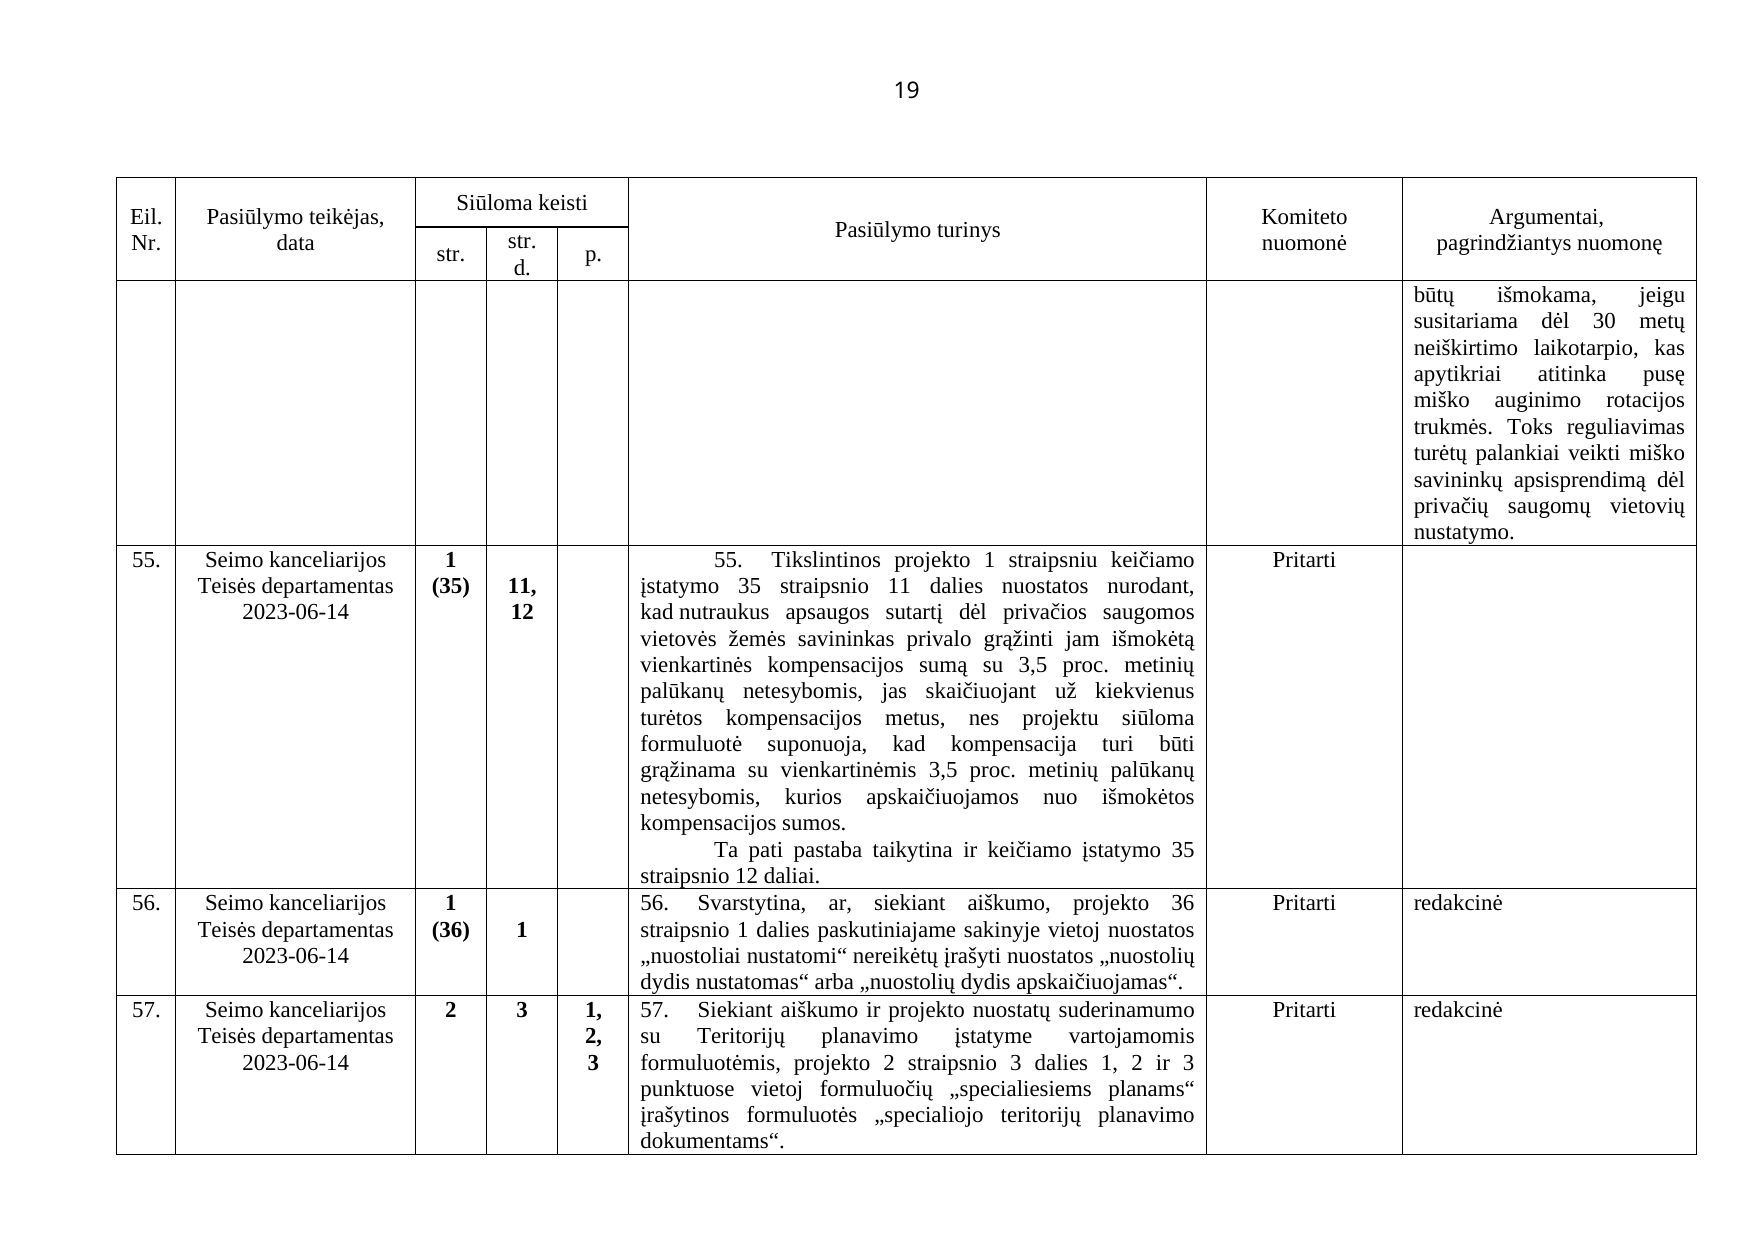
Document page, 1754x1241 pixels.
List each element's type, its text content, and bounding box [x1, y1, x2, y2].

table_cell [629, 281, 1206, 545]
table_cell [558, 546, 628, 888]
table_cell [117, 281, 175, 545]
table_cell [558, 281, 628, 545]
table_header Pasiūlymo teikėjas, data [176, 178, 415, 280]
table_cell 55. [117, 546, 175, 888]
table_cell Pritarti [1207, 546, 1402, 888]
table_cell 1, 2, 3 [558, 996, 628, 1154]
table_cell [1403, 546, 1696, 888]
table_cell [1207, 281, 1402, 545]
table_cell 57. Siekiant aiškumo ir projekto nuostatų suderinamumo su Teritorijų planavimo įstatyme vartojamomis formuluotėmis, projekto 2 straipsnio 3 dalies 1, 2 ir 3 punktuose vietoj formuluočių „specialiesiems planams“ įrašytinos formuluotės „specialiojo teritorijų planavimo dokumentams“. [629, 996, 1206, 1154]
table_cell str. d. [487, 228, 557, 280]
table_header Eil. Nr. [117, 178, 175, 280]
table_cell Pritarti [1207, 889, 1402, 995]
table_cell 2 [416, 996, 486, 1154]
table_cell 1 [487, 889, 557, 995]
table_header Argumentai, pagrindžiantys nuomonę [1403, 178, 1696, 280]
table_cell p. [558, 228, 628, 280]
table_cell 56. Svarstytina, ar, siekiant aiškumo, projekto 36 straipsnio 1 dalies paskutiniajame sakinyje vietoj nuostatos „nuostoliai nustatomi“ nereikėtų įrašyti nuostatos „nuostolių dydis nustatomas“ arba „nuostolių dydis apskaičiuojamas“. [629, 889, 1206, 995]
table_cell 1 (36) [416, 889, 486, 995]
table_header Pasiūlymo turinys [629, 178, 1206, 280]
table_cell redakcinė [1403, 996, 1696, 1154]
table_cell 3 [487, 996, 557, 1154]
table_cell Seimo kanceliarijos Teisės departamentas 2023-06-14 [176, 996, 415, 1154]
table_header Siūloma keisti [416, 178, 628, 226]
table_cell redakcinė [1403, 889, 1696, 995]
table_cell [176, 281, 415, 545]
table_cell Pritarti [1207, 996, 1402, 1154]
table_header Komiteto nuomonė [1207, 178, 1402, 280]
table_cell 55. Tikslintinos projekto 1 straipsniu keičiamo įstatymo 35 straipsnio 11 dalies nuostatos nurodant, kad nutraukus apsaugos sutartį dėl privačios saugomos vietovės žemės savininkas privalo grąžinti jam išmokėtą vienkartinės kompensacijos sumą su 3,5 proc. metinių palūkanų netesybomis, jas skaičiuojant už kiekvienus turėtos kompensacijos metus, nes projektu siūloma formuluotė suponuoja, kad kompensacija turi būti grąžinama su vienkartinėmis 3,5 proc. metinių palūkanų netesybomis, kurios apskaičiuojamos nuo išmokėtos kompensacijos sumos. Ta pati pastaba taikytina ir keičiamo įstatymo 35 straipsnio 12 daliai. [629, 546, 1206, 888]
table_cell 56. [117, 889, 175, 995]
table_cell 57. [117, 996, 175, 1154]
table_cell [487, 281, 557, 545]
table_cell Seimo kanceliarijos Teisės departamentas 2023-06-14 [176, 889, 415, 995]
table_cell [558, 889, 628, 995]
table_cell 1 (35) [416, 546, 486, 888]
table_cell [416, 281, 486, 545]
table_cell būtų išmokama, jeigu susitariama dėl 30 metų neiškirtimo laikotarpio, kas apytikriai atitinka pusę miško auginimo rotacijos trukmės. Toks reguliavimas turėtų palankiai veikti miško savininkų apsisprendimą dėl privačių saugomų vietovių nustatymo. [1403, 281, 1696, 545]
table_cell 11, 12 [487, 546, 557, 888]
table_cell str. [416, 228, 486, 280]
table_cell Seimo kanceliarijos Teisės departamentas 2023-06-14 [176, 546, 415, 888]
